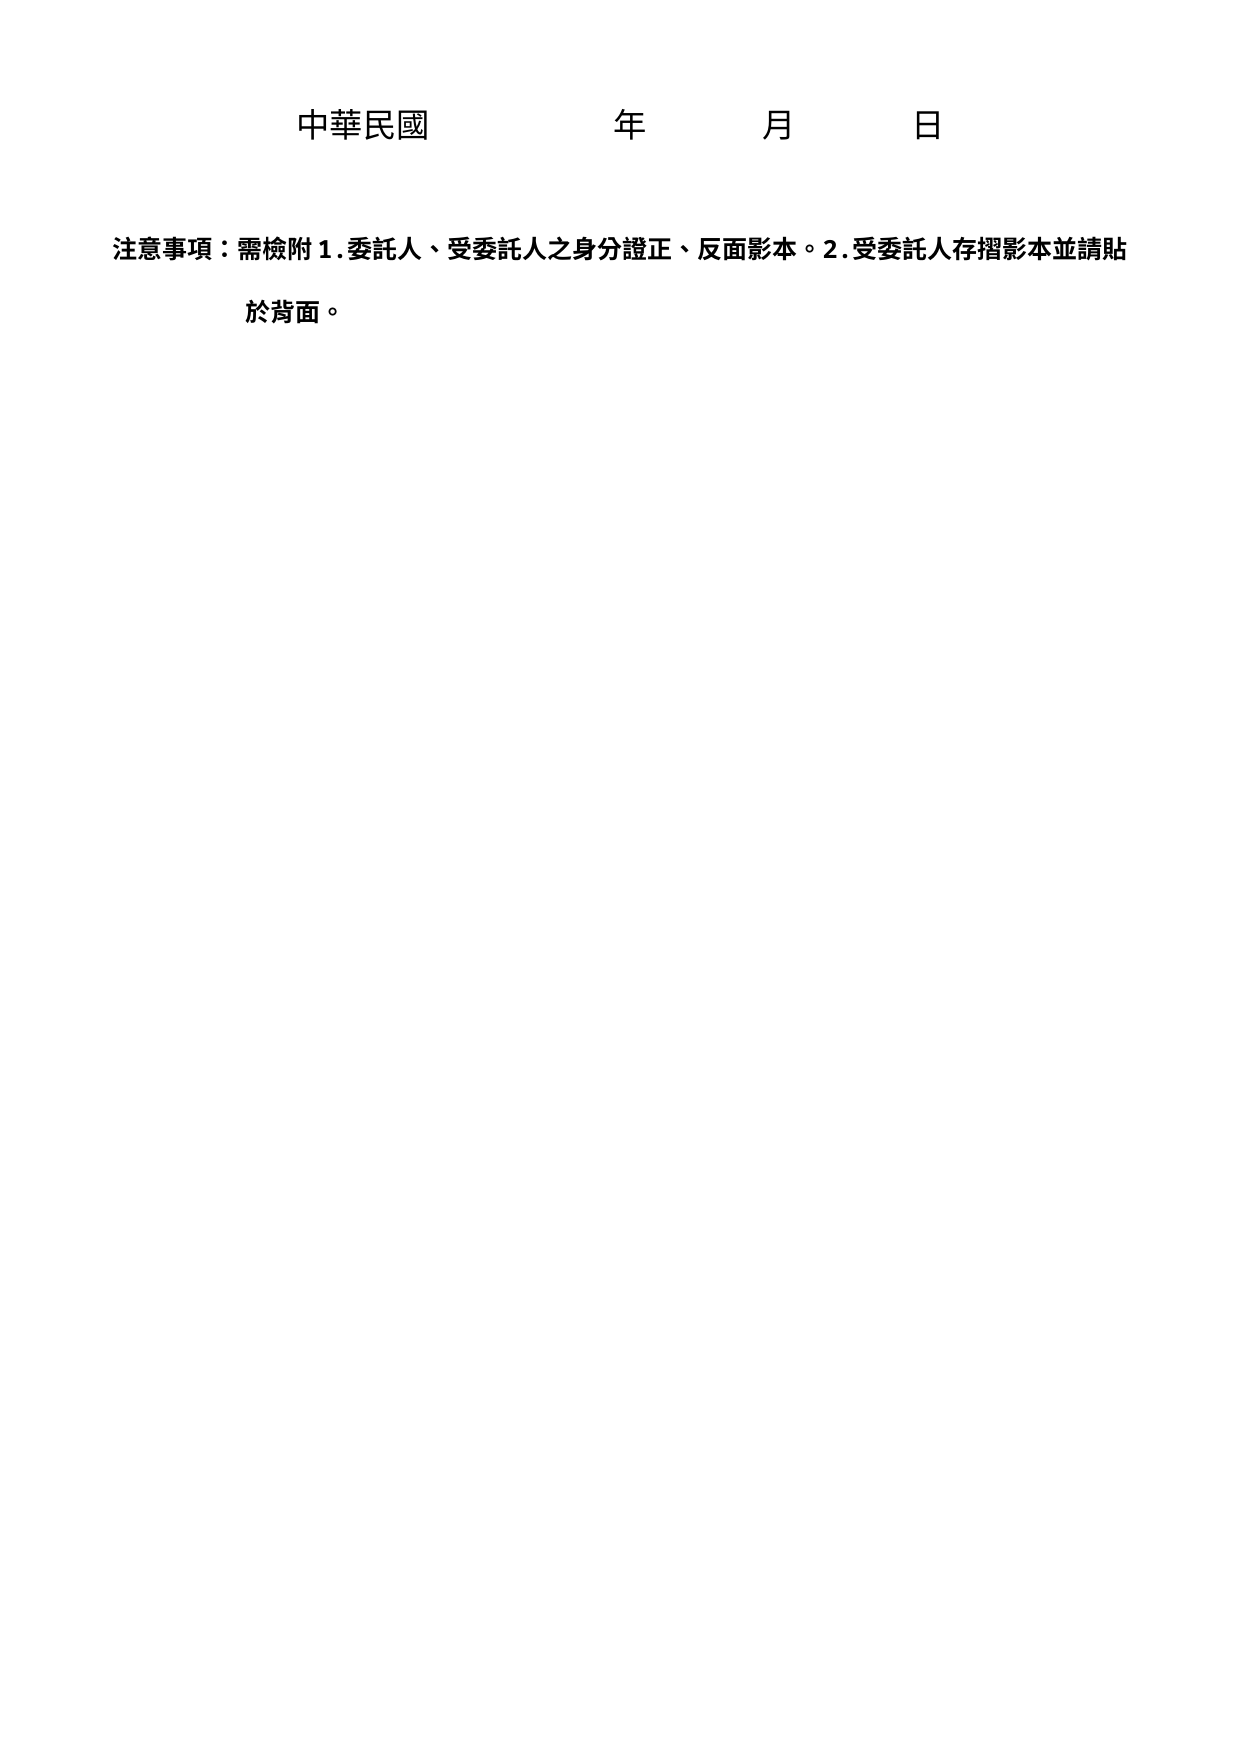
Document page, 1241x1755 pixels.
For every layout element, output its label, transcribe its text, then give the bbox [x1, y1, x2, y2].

text 注意事項：需檢附1.委託人、受委託人之身分證正、反面影本。2.受委託人存摺影本並請貼於背面。 [112, 206, 1128, 331]
text 中華民國 年月日 [112, 81, 1128, 143]
